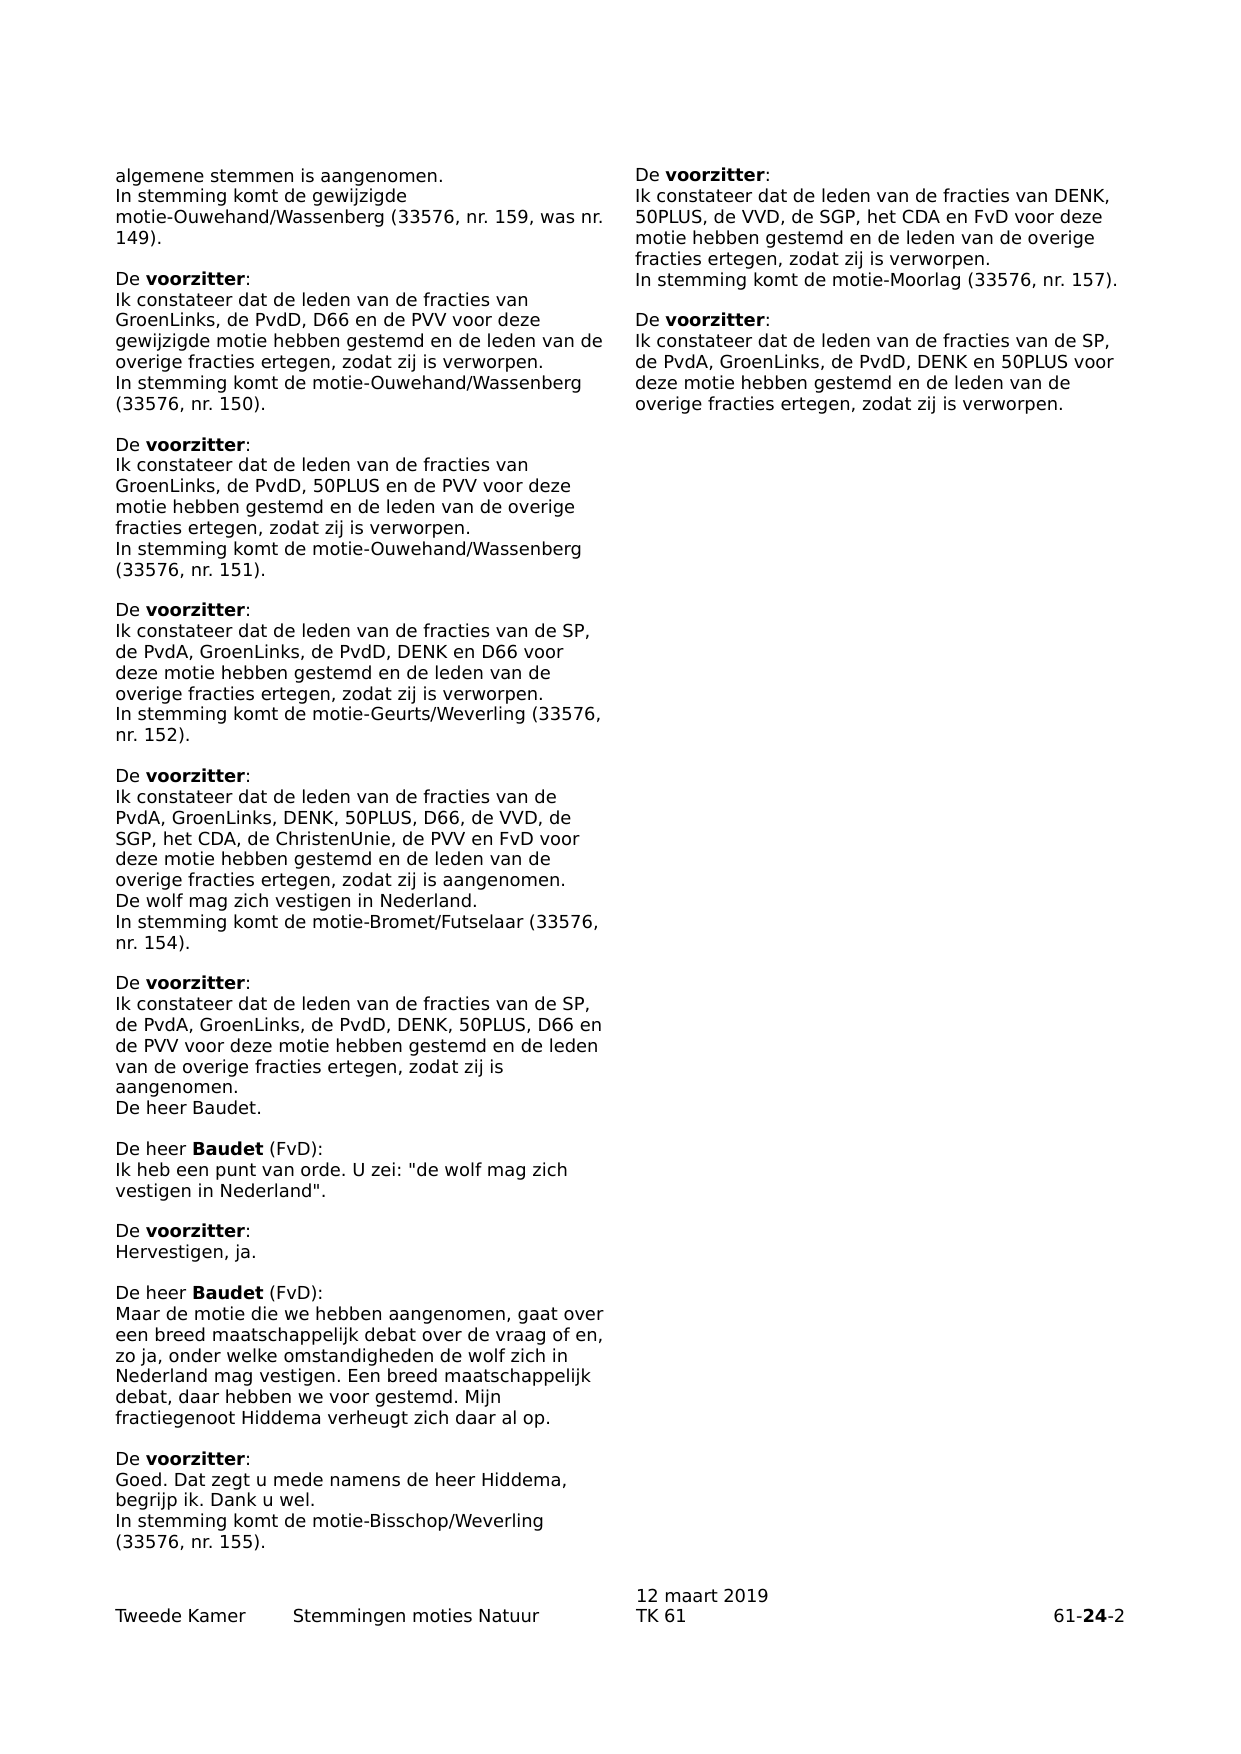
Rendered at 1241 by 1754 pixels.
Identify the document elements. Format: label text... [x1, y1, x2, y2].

text De heer Baudet (FvD): [115, 1139, 605, 1160]
text In stemming komt de motie-Ouwehand/Wassenberg (33576, nr. 151). [115, 538, 605, 580]
text Ik constateer dat de leden van de fracties van de SP, de PvdA, GroenLinks, de PvdD, DENK en 50PLUS voor deze motie hebben gestemd en de leden van de overige fracties ertegen, zodat zij is verworpen. [635, 331, 1125, 414]
text Ik constateer dat de leden van de fracties van de SP, de PvdA, GroenLinks, de PvdD, DENK en D66 voor deze motie hebben gestemd en de leden van de overige fracties ertegen, zodat zij is verworpen. [115, 621, 605, 704]
text De voorzitter: [635, 165, 1125, 186]
text De wolf mag zich vestigen in Nederland. [115, 891, 605, 912]
text De voorzitter: [635, 310, 1125, 331]
text Hervestigen, ja. [115, 1242, 605, 1263]
text De voorzitter: [115, 1449, 605, 1469]
text Maar de motie die we hebben aangenomen, gaat over een breed maatschappelijk debat over de vraag of en, zo ja, onder welke omstandigheden de wolf zich in Nederland mag vestigen. Een breed maatschappelijk debat, daar hebben we voor gestemd. Mijn fractiegenoot Hiddema verheugt zich daar al op. [115, 1304, 605, 1429]
text De heer Baudet. [115, 1098, 605, 1119]
text De voorzitter: [115, 1221, 605, 1242]
text Ik constateer dat de leden van de fracties van DENK, 50PLUS, de VVD, de SGP, het CDA en FvD voor deze motie hebben gestemd en de leden van de overige fracties ertegen, zodat zij is verworpen. [635, 186, 1125, 269]
text Ik constateer dat de leden van de fracties van GroenLinks, de PvdD, 50PLUS en de PVV voor deze motie hebben gestemd en de leden van de overige fracties ertegen, zodat zij is verworpen. [115, 455, 605, 538]
text Goed. Dat zegt u mede namens de heer Hiddema, begrijp ik. Dank u wel. [115, 1469, 605, 1511]
text In stemming komt de motie-Ouwehand/Wassenberg (33576, nr. 150). [115, 373, 605, 414]
text De voorzitter: [115, 600, 605, 621]
text De heer Baudet (FvD): [115, 1283, 605, 1304]
text In stemming komt de gewijzigde motie-Ouwehand/Wassenberg (33576, nr. 159, was nr. 149). [115, 186, 605, 249]
text Ik constateer dat de leden van de fracties van de SP, de PvdA, GroenLinks, de PvdD, DENK, 50PLUS, D66 en de PVV voor deze motie hebben gestemd en de leden van de overige fracties ertegen, zodat zij is aangenomen. [115, 994, 605, 1098]
text In stemming komt de motie-Geurts/Weverling (33576, nr. 152). [115, 704, 605, 746]
text Ik constateer dat de leden van de fracties van de PvdA, GroenLinks, DENK, 50PLUS, D66, de VVD, de SGP, het CDA, de ChristenUnie, de PVV en FvD voor deze motie hebben gestemd en de leden van de overige fracties ertegen, zodat zij is aangenomen. [115, 787, 605, 891]
text De voorzitter: [115, 269, 605, 289]
text Ik constateer dat de leden van de fracties van GroenLinks, de PvdD, D66 en de PVV voor deze gewijzigde motie hebben gestemd en de leden van de overige fracties ertegen, zodat zij is verworpen. [115, 289, 605, 373]
text De voorzitter: [115, 973, 605, 994]
text In stemming komt de motie-Bisschop/Weverling (33576, nr. 155). [115, 1511, 605, 1553]
text De voorzitter: [115, 434, 605, 455]
text In stemming komt de motie-Moorlag (33576, nr. 157). [635, 269, 1125, 290]
text algemene stemmen is aangenomen. [115, 165, 605, 186]
text Ik heb een punt van orde. U zei: "de wolf mag zich vestigen in Nederland". [115, 1160, 605, 1201]
text De voorzitter: [115, 766, 605, 787]
text In stemming komt de motie-Bromet/Futselaar (33576, nr. 154). [115, 912, 605, 953]
